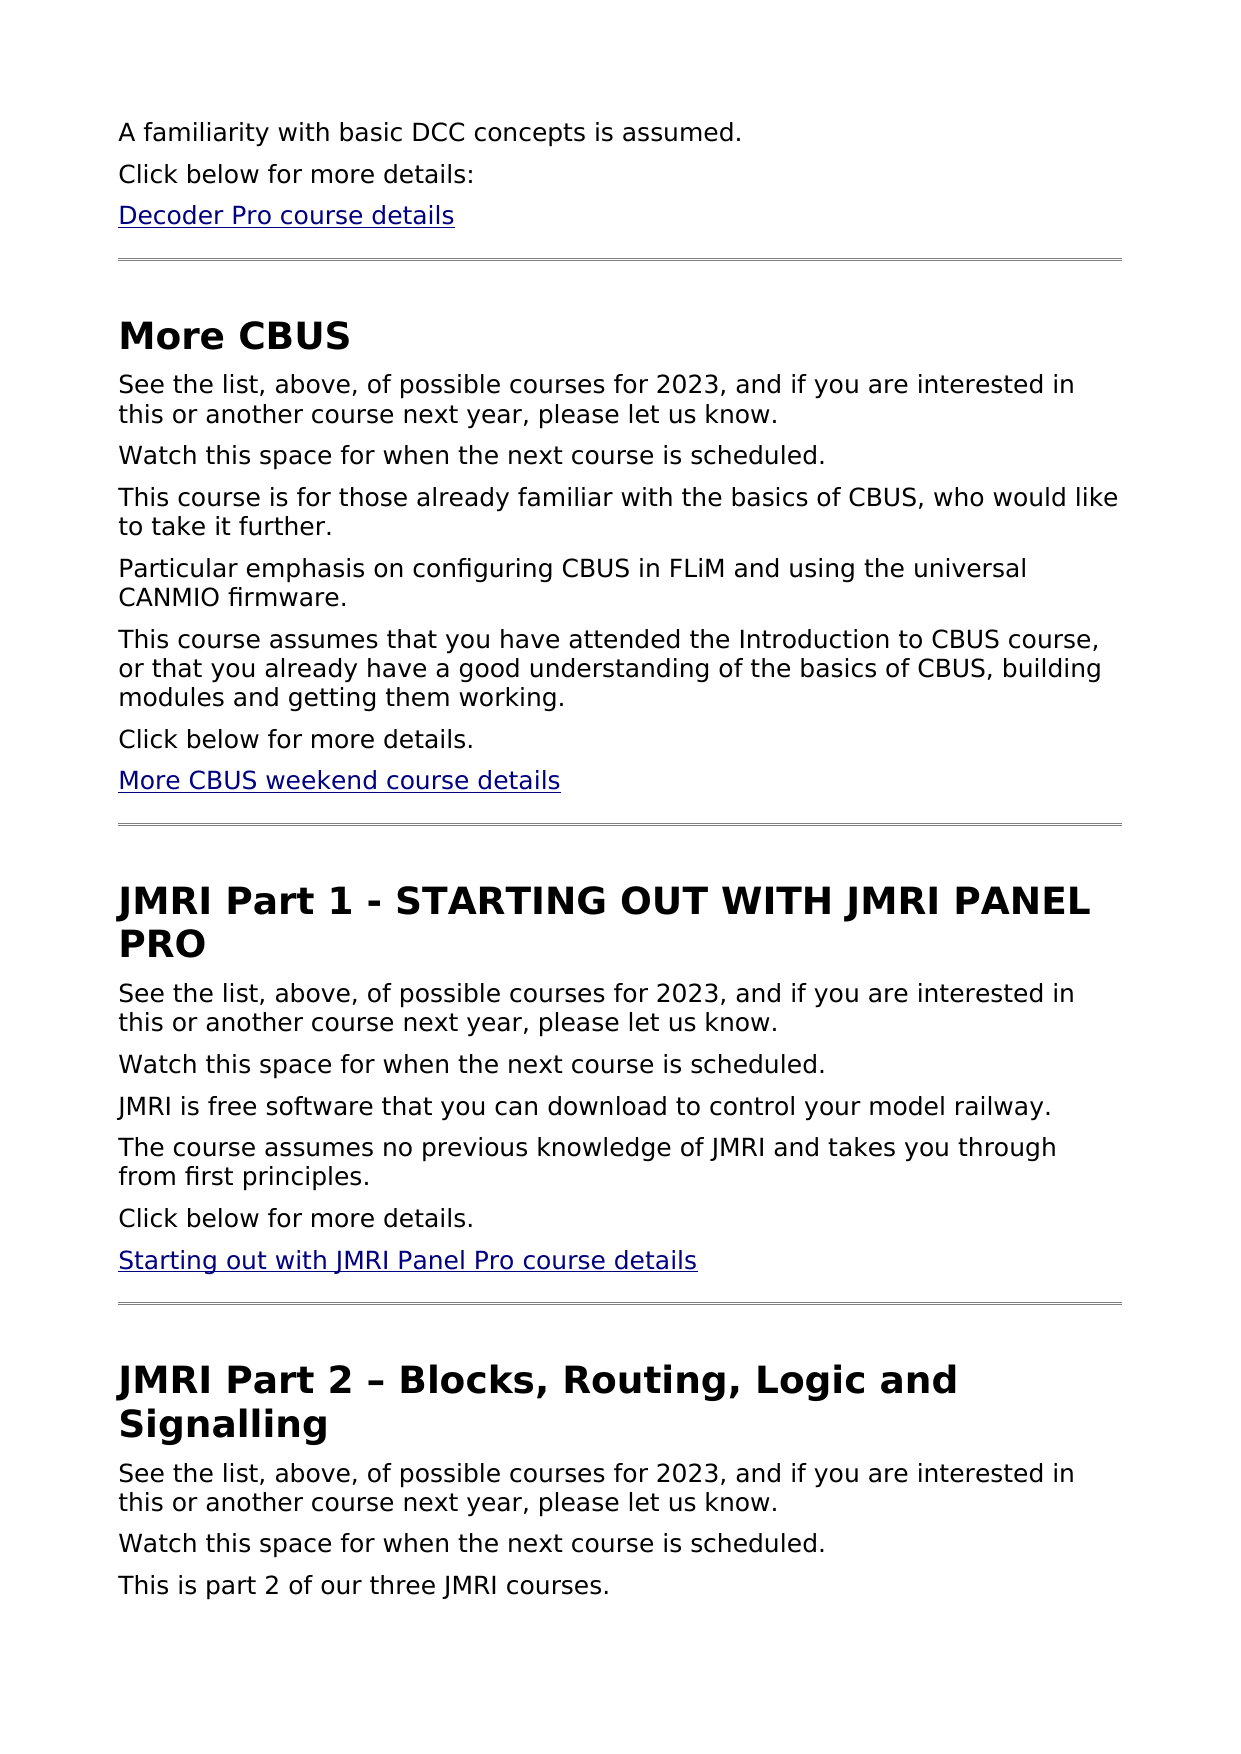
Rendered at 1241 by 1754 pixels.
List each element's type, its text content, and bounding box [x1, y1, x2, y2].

subtitle JMRI Part 2 – Blocks, Routing, Logic and Signalling [118, 1359, 1122, 1446]
text More CBUS weekend course details [118, 766, 1122, 796]
text Starting out with JMRI Panel Pro course details [118, 1246, 1122, 1275]
subtitle More CBUS [118, 314, 1122, 358]
text Click below for more details. [118, 1204, 1122, 1233]
text This course assumes that you have attended the Introduction to CBUS course, or that you already have a good understanding of the basics of CBUS, building modules and getting them working. [118, 625, 1122, 712]
text Click below for more details: [118, 160, 1122, 189]
text Watch this space for when the next course is scheduled. [118, 441, 1122, 471]
text Particular emphasis on configuring CBUS in FLiM and using the universal CANMIO firmware. [118, 554, 1122, 612]
text A familiarity with basic DCC concepts is assumed. [118, 118, 1122, 147]
text See the list, above, of possible courses for 2023, and if you are interested in this or another course next year, please let us know. [118, 371, 1122, 429]
text This course is for those already familiar with the basics of CBUS, who would like to take it further. [118, 483, 1122, 541]
text Watch this space for when the next course is scheduled. [118, 1050, 1122, 1079]
text This is part 2 of our three JMRI courses. [118, 1571, 1122, 1600]
text See the list, above, of possible courses for 2023, and if you are interested in this or another course next year, please let us know. [118, 1459, 1122, 1517]
text The course assumes no previous knowledge of JMRI and takes you through from first principles. [118, 1133, 1122, 1192]
subtitle JMRI Part 1 - STARTING OUT WITH JMRI PANEL PRO [118, 879, 1122, 967]
text JMRI is free software that you can download to control your model railway. [118, 1092, 1122, 1121]
text Watch this space for when the next course is scheduled. [118, 1529, 1122, 1559]
text Click below for more details. [118, 725, 1122, 754]
text See the list, above, of possible courses for 2023, and if you are interested in this or another course next year, please let us know. [118, 979, 1122, 1038]
text Decoder Pro course details [118, 201, 1122, 231]
